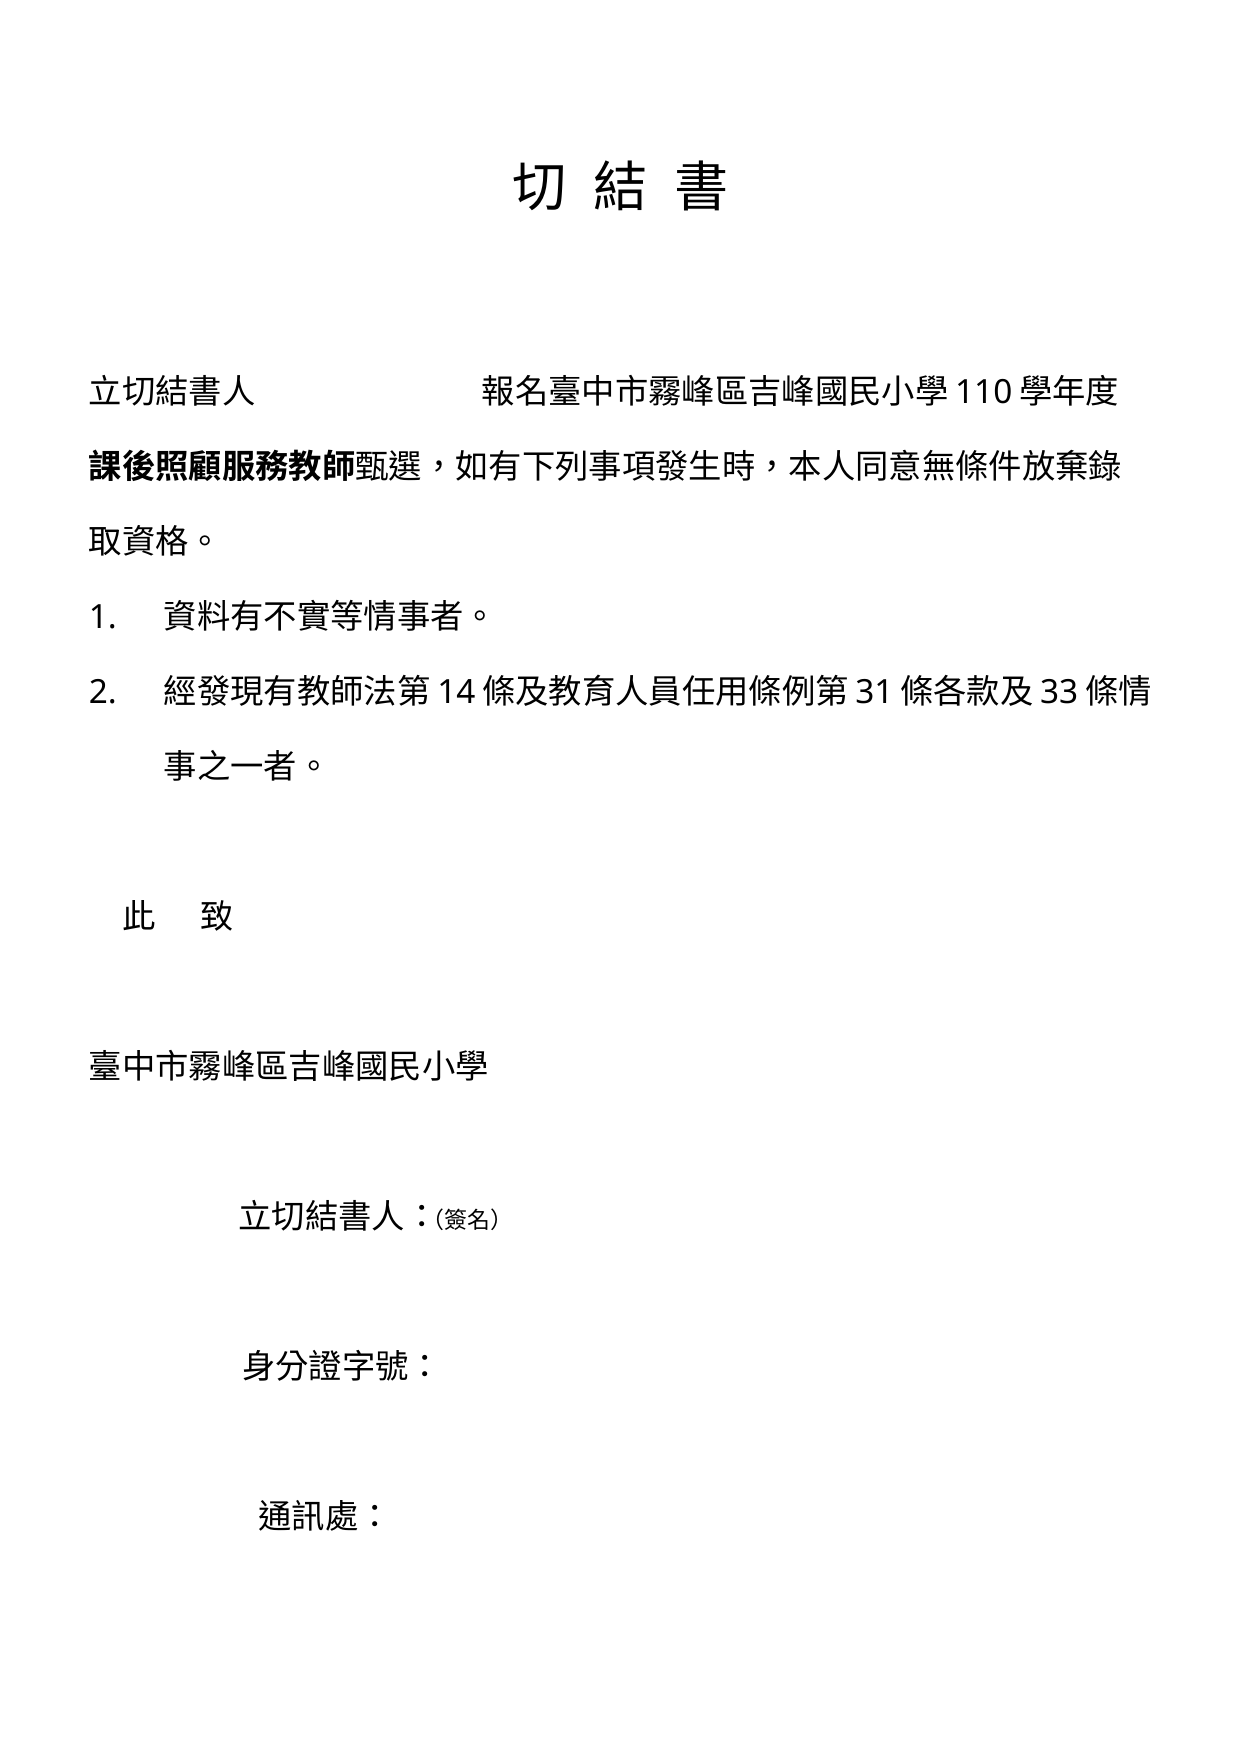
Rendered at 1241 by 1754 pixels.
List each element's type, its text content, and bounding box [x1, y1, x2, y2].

list 資料有不實等情事者。 [89, 577, 1152, 652]
text 立切結書人：（簽名） [89, 1177, 1152, 1252]
text 切 結 書 [89, 127, 1152, 239]
text 身分證字號： [89, 1327, 1152, 1402]
text 立切結書人 報名臺中市霧峰區吉峰國民小學110學年度課後照顧服務教師甄選，如有下列事項發生時，本人同意無條件放棄錄取資格。 [89, 352, 1152, 577]
list 經發現有教師法第14條及教育人員任用條例第31條各款及33條情事之一者。 [89, 652, 1152, 802]
text 通訊處： [89, 1477, 1152, 1552]
text 臺中市霧峰區吉峰國民小學 [89, 1027, 1152, 1102]
text 此 致 [89, 877, 1152, 952]
